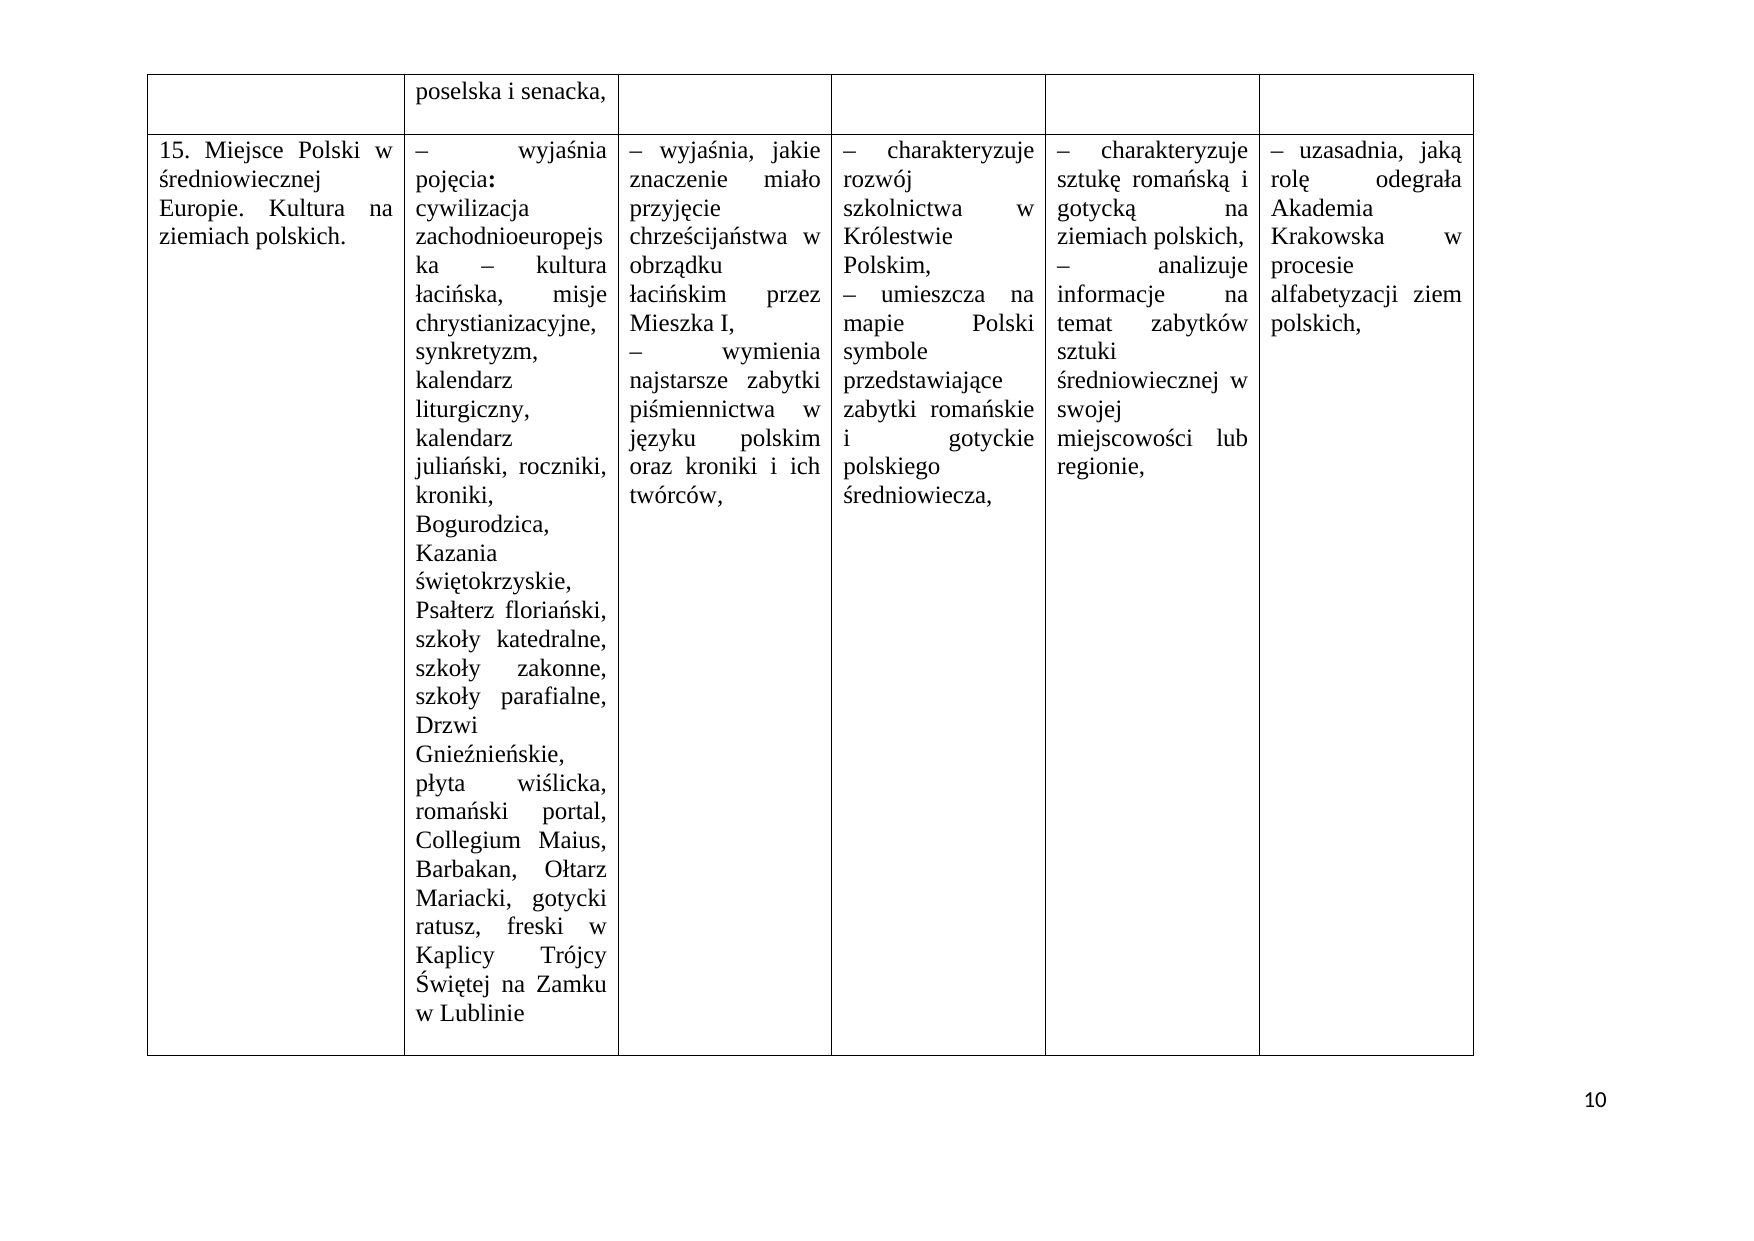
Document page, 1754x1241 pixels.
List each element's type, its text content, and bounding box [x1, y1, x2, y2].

table_cell [1260, 75, 1473, 134]
table_cell – wyjaśnia pojęcia: cywilizacja zachodnioeuropejska – kultura łacińska, misje chrystianizacyjne, synkretyzm, kalendarz liturgiczny, kalendarz juliański, roczniki, kroniki, Bogurodzica, Kazania świętokrzyskie, Psałterz floriański, szkoły katedralne, szkoły zakonne, szkoły parafialne, Drzwi Gnieźnieńskie, płyta wiślicka, romański portal, Collegium Maius, Barbakan, Ołtarz Mariacki, gotycki ratusz, freski w Kaplicy Trójcy Świętej na Zamku w Lublinie [405, 135, 618, 1055]
table_cell [832, 75, 1045, 134]
table_cell [619, 75, 831, 134]
table_cell – charakteryzuje sztukę romańską i gotycką na ziemiach polskich, – analizuje informacje na temat zabytków sztuki średniowiecznej w swojej miejscowości lub regionie, [1046, 135, 1259, 1055]
table_cell poselska i senacka, [405, 75, 618, 134]
table_cell [148, 75, 404, 134]
table_cell – wyjaśnia, jakie znaczenie miało przyjęcie chrześcijaństwa w obrządku łacińskim przez Mieszka I, – wymienia najstarsze zabytki piśmiennictwa w języku polskim oraz kroniki i ich twórców, [619, 135, 831, 1055]
table_cell – charakteryzuje rozwój szkolnictwa w Królestwie Polskim, – umieszcza na mapie Polski symbole przedstawiające zabytki romańskie i gotyckie polskiego średniowiecza, [832, 135, 1045, 1055]
table_cell 15. Miejsce Polski w średniowiecznej Europie. Kultura na ziemiach polskich. [148, 135, 404, 1055]
table_cell [1046, 75, 1259, 134]
table_cell – uzasadnia, jaką rolę odegrała Akademia Krakowska w procesie alfabetyzacji ziem polskich, [1260, 135, 1473, 1055]
